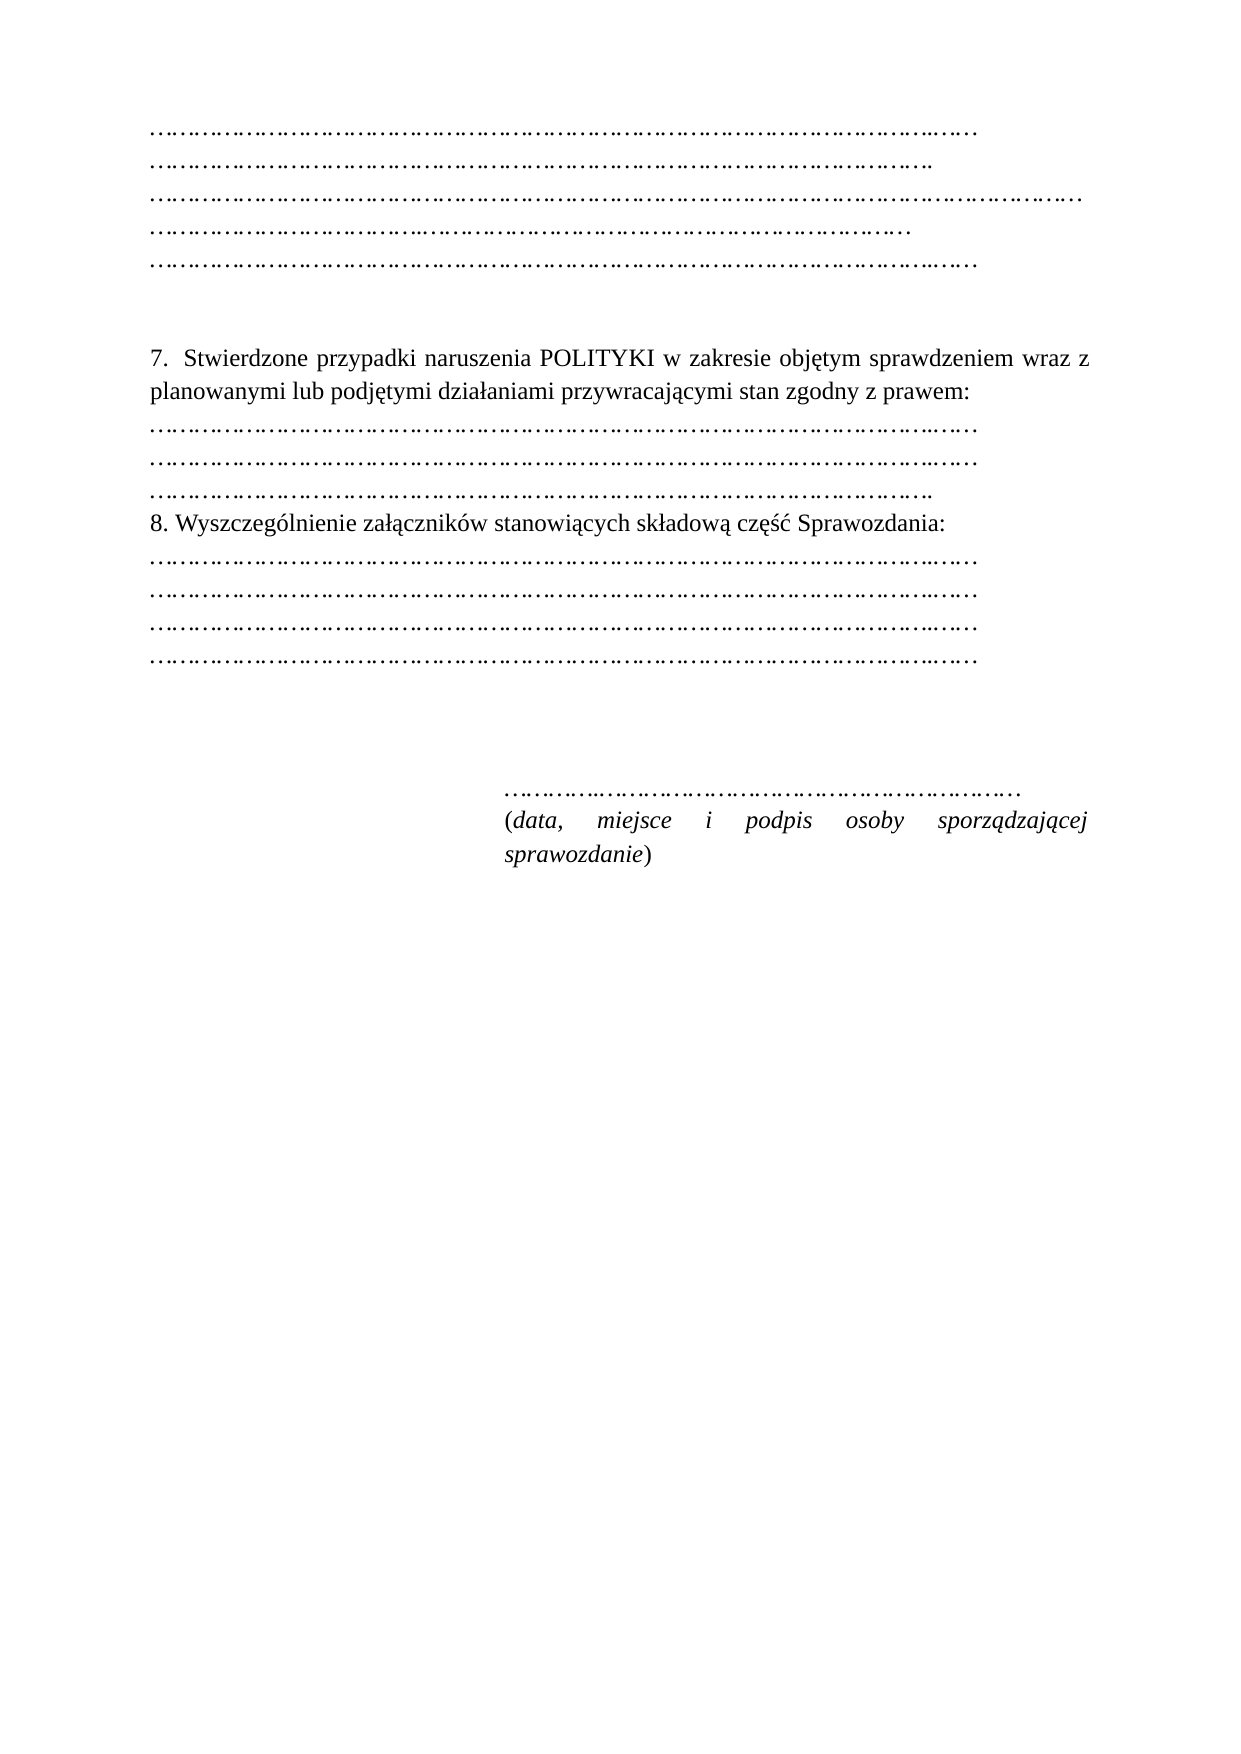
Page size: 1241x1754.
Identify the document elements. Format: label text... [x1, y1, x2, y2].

text …………………………………………………………………………………………….…… [150, 641, 1090, 669]
text ……………………………………………………………………………………………. [150, 475, 1090, 504]
text …………………………………………………………………………………………….…… [150, 244, 1090, 273]
text …………………………………………………………………………………………….…… [150, 574, 1090, 603]
text ………….………………………………………………… [504, 773, 1090, 801]
text …………………………………………………………………………………………….…… [150, 541, 1090, 570]
text 8. Wyszczególnienie załączników stanowiących składową część Sprawozdania: [150, 508, 1090, 537]
text (data, miejsce i podpis osoby sporządzającej sprawozdanie) [504, 806, 1090, 867]
text …………………………………………………………………………………………….…… [150, 112, 1090, 141]
text …………………………………………………………………………………………….…… [150, 607, 1090, 636]
text …………………………………………………………………………………………….…… [150, 409, 1090, 438]
text …………………………………………………………………………………………….……………………………………………………………………………………………………………………………………………….………………………………………………………… [150, 145, 1090, 240]
text 7. Stwierdzone przypadki naruszenia POLITYKI w zakresie objętym sprawdzeniem wraz z planowanymi lub podjętymi działaniami przywracającymi stan zgodny z prawem: [150, 343, 1090, 405]
text …………………………………………………………………………………………….…… [150, 442, 1090, 471]
